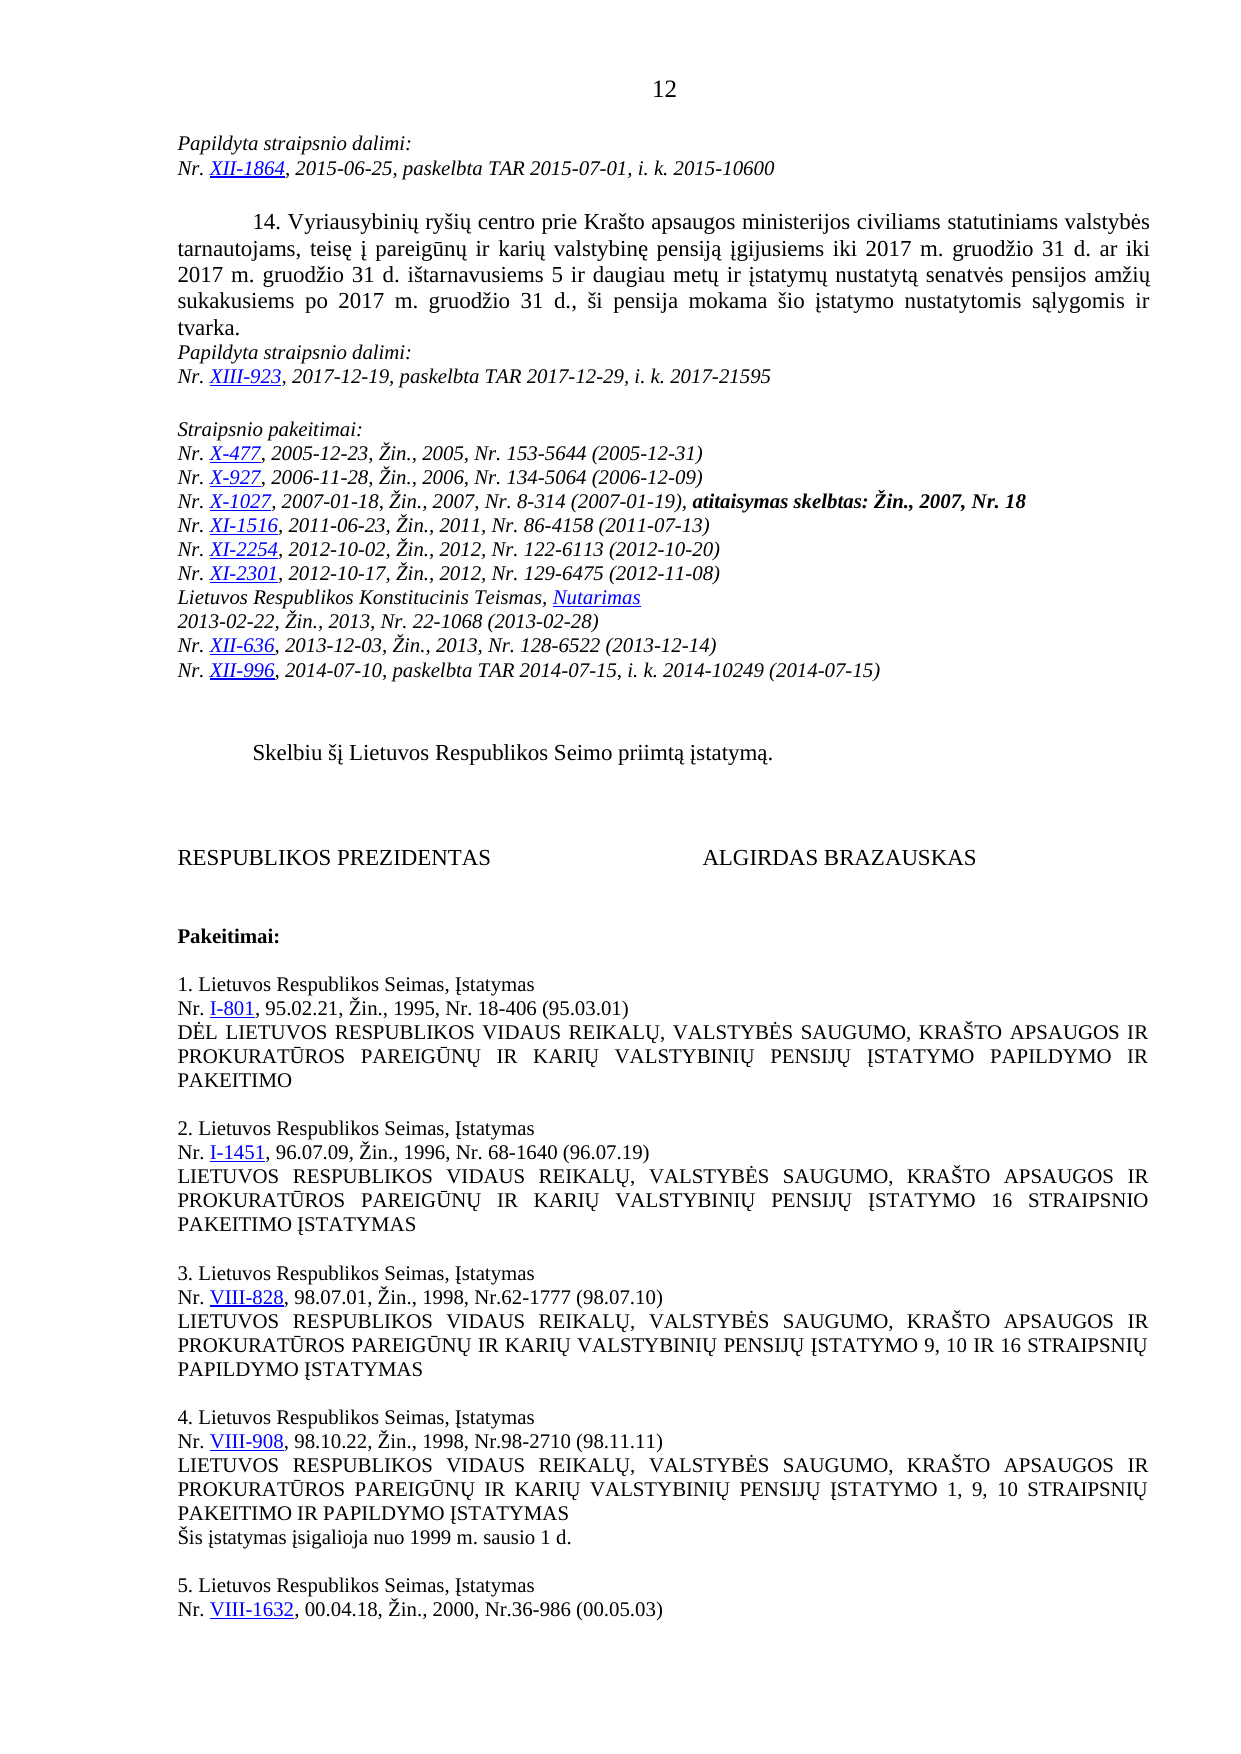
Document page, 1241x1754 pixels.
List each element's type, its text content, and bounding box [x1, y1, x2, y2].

text Nr. VIII-908, 98.10.22, Žin., 1998, Nr.98-2710 (98.11.11) [177, 1429, 1149, 1453]
text Šis įstatymas įsigalioja nuo 1999 m. sausio 1 d. [177, 1525, 1149, 1549]
text Nr. XI-1516, 2011-06-23, Žin., 2011, Nr. 86-4158 (2011-07-13) [177, 513, 1152, 537]
text 2. Lietuvos Respublikos Seimas, Įstatymas [177, 1116, 1149, 1140]
text Papildyta straipsnio dalimi: [177, 340, 1152, 364]
text Papildyta straipsnio dalimi: [177, 131, 1152, 155]
text Nr. XII-1864, 2015-06-25, paskelbta TAR 2015-07-01, i. k. 2015-10600 [177, 155, 1152, 179]
text Nr. VIII-828, 98.07.01, Žin., 1998, Nr.62-1777 (98.07.10) [177, 1284, 1149, 1309]
text Nr. XI-2301, 2012-10-17, Žin., 2012, Nr. 129-6475 (2012-11-08) [177, 561, 1149, 585]
text 5. Lietuvos Respublikos Seimas, Įstatymas [177, 1573, 1149, 1597]
text Nr. VIII-1632, 00.04.18, Žin., 2000, Nr.36-986 (00.05.03) [177, 1597, 1149, 1621]
text LIETUVOS RESPUBLIKOS VIDAUS REIKALŲ, VALSTYBĖS SAUGUMO, KRAŠTO APSAUGOS IR PROKURATŪROS PAREIGŪNŲ IR KARIŲ VALSTYBINIŲ PENSIJŲ ĮSTATYMO 1, 9, 10 STRAIPSNIŲ PAKEITIMO IR PAPILDYMO ĮSTATYMAS [177, 1453, 1149, 1525]
text 14. Vyriausybinių ryšių centro prie Krašto apsaugos ministerijos civiliams statutiniams valstybės tarnautojams, teisę į pareigūnų ir karių valstybinę pensiją įgijusiems iki 2017 m. gruodžio 31 d. ar iki 2017 m. gruodžio 31 d. ištarnavusiems 5 ir daugiau metų ir įstatymų nustatytą senatvės pensijos amžių sukakusiems po 2017 m. gruodžio 31 d., ši pensija mokama šio įstatymo nustatytomis sąlygomis ir tvarka. [177, 208, 1152, 340]
text 2013-02-22, Žin., 2013, Nr. 22-1068 (2013-02-28) [177, 609, 1149, 633]
text LIETUVOS RESPUBLIKOS VIDAUS REIKALŲ, VALSTYBĖS SAUGUMO, KRAŠTO APSAUGOS IR PROKURATŪROS PAREIGŪNŲ IR KARIŲ VALSTYBINIŲ PENSIJŲ ĮSTATYMO 16 STRAIPSNIO PAKEITIMO ĮSTATYMAS [177, 1164, 1149, 1236]
text Nr. I-1451, 96.07.09, Žin., 1996, Nr. 68-1640 (96.07.19) [177, 1140, 1149, 1164]
text Nr. XI-2254, 2012-10-02, Žin., 2012, Nr. 122-6113 (2012-10-20) [177, 537, 1149, 561]
text Skelbiu šį Lietuvos Respublikos Seimo priimtą įstatymą. [177, 739, 1149, 765]
text Nr. XII-996, 2014-07-10, paskelbta TAR 2014-07-15, i. k. 2014-10249 (2014-07-15) [177, 657, 1149, 682]
text Nr. X-477, 2005-12-23, Žin., 2005, Nr. 153-5644 (2005-12-31) [177, 441, 1152, 465]
text LIETUVOS RESPUBLIKOS VIDAUS REIKALŲ, VALSTYBĖS SAUGUMO, KRAŠTO APSAUGOS IR PROKURATŪROS PAREIGŪNŲ IR KARIŲ VALSTYBINIŲ PENSIJŲ ĮSTATYMO 9, 10 IR 16 STRAIPSNIŲ PAPILDYMO ĮSTATYMAS [177, 1309, 1149, 1381]
text Nr. I-801, 95.02.21, Žin., 1995, Nr. 18-406 (95.03.01) [177, 996, 1149, 1020]
text Nr. XII-636, 2013-12-03, Žin., 2013, Nr. 128-6522 (2013-12-14) [177, 633, 1149, 657]
text 1. Lietuvos Respublikos Seimas, Įstatymas [177, 972, 1149, 996]
text Pakeitimai: [177, 924, 1149, 948]
text RESPUBLIKOS PREZIDENTAS ALGIRDAS BRAZAUSKAS [177, 844, 1149, 871]
text Nr. X-927, 2006-11-28, Žin., 2006, Nr. 134-5064 (2006-12-09) [177, 465, 1152, 489]
text Lietuvos Respublikos Konstitucinis Teismas, Nutarimas [177, 585, 1149, 609]
text Straipsnio pakeitimai: [177, 417, 1152, 441]
text 3. Lietuvos Respublikos Seimas, Įstatymas [177, 1261, 1149, 1284]
text DĖL LIETUVOS RESPUBLIKOS VIDAUS REIKALŲ, VALSTYBĖS SAUGUMO, KRAŠTO APSAUGOS IR PROKURATŪROS PAREIGŪNŲ IR KARIŲ VALSTYBINIŲ PENSIJŲ ĮSTATYMO PAPILDYMO IR PAKEITIMO [177, 1020, 1149, 1092]
text Nr. X-1027, 2007-01-18, Žin., 2007, Nr. 8-314 (2007-01-19), atitaisymas skelbtas: Žin., 2007, Nr. 18 [177, 489, 1152, 513]
text Nr. XIII-923, 2017-12-19, paskelbta TAR 2017-12-29, i. k. 2017-21595 [177, 364, 1152, 388]
text 4. Lietuvos Respublikos Seimas, Įstatymas [177, 1405, 1149, 1429]
